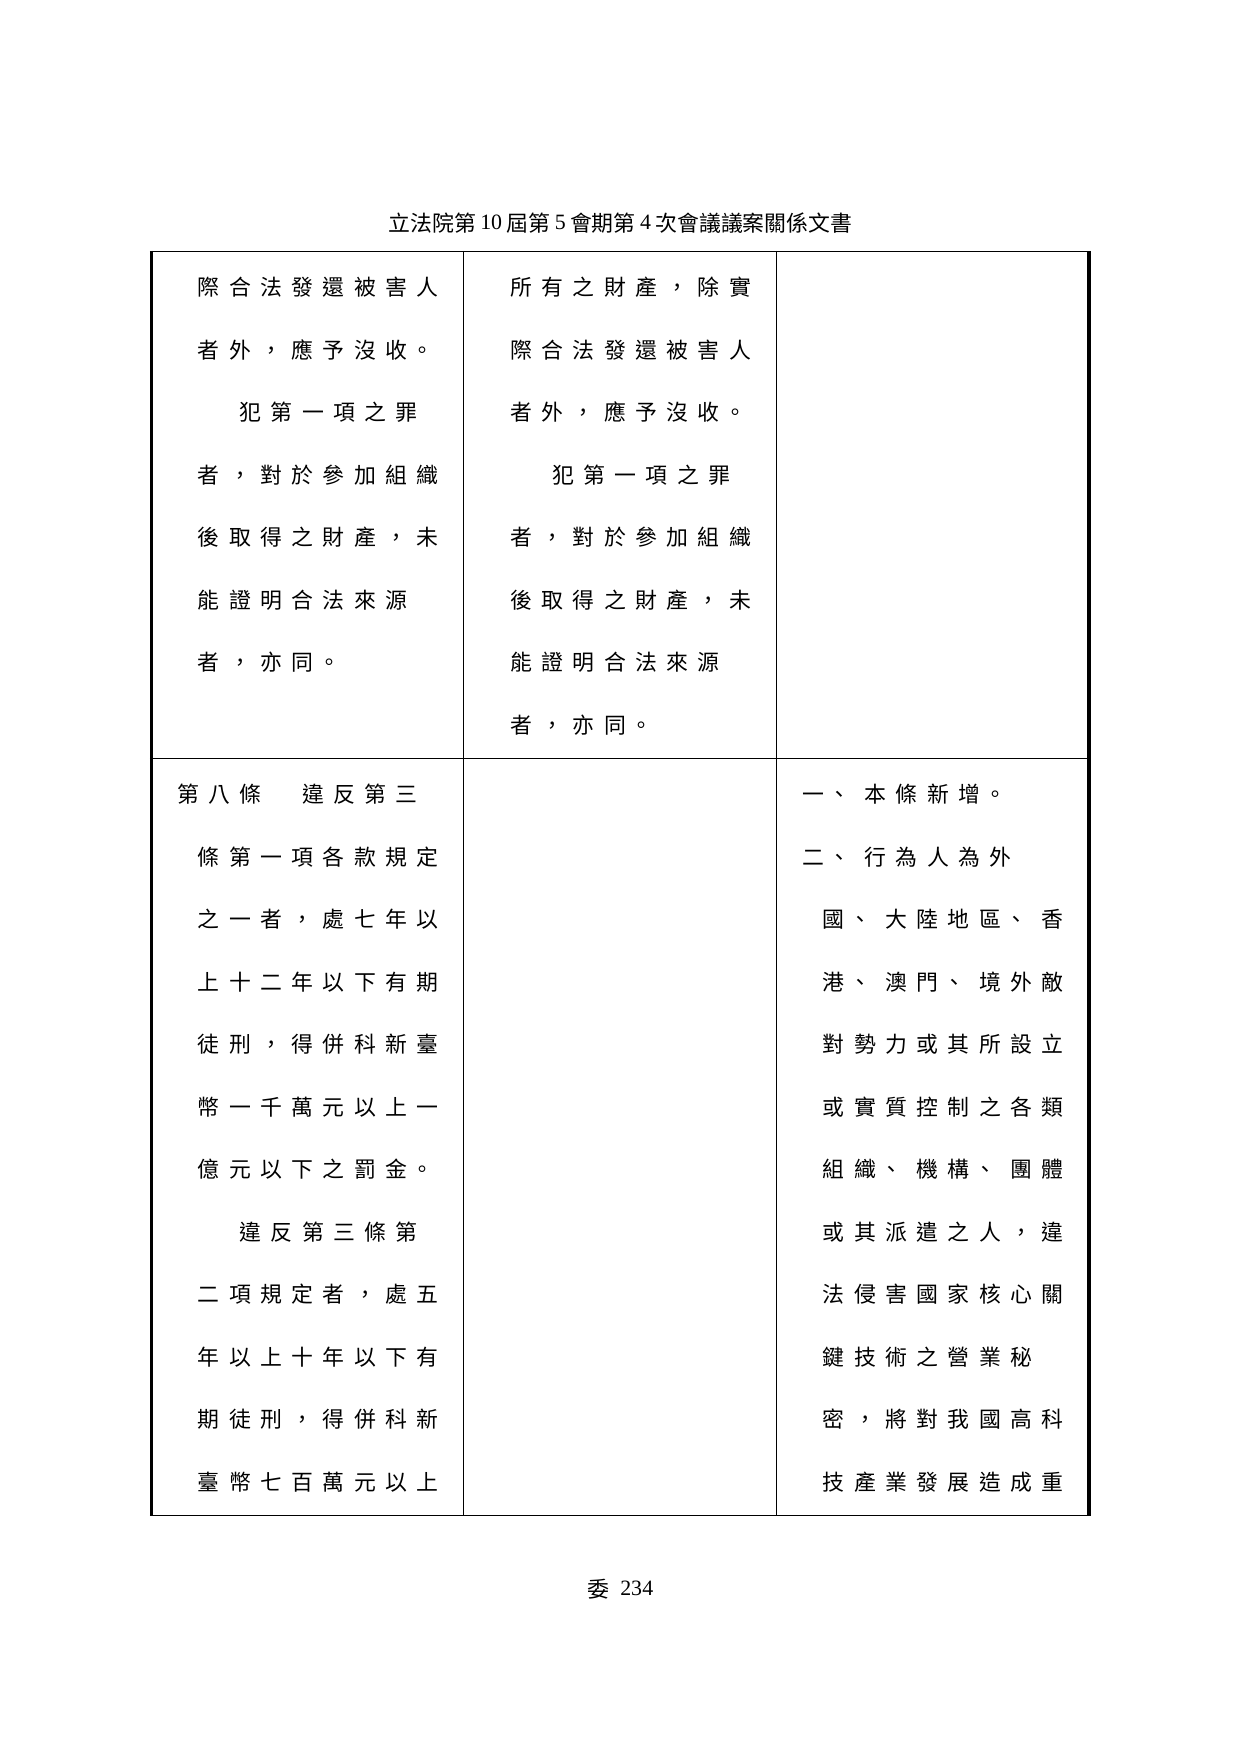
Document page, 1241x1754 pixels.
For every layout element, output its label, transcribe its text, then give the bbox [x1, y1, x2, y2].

table_cell [777, 252, 1087, 758]
table_cell 一、本條新增。 二、行為人為外國、大陸地區、香港、澳門、境外敵對勢力或其所設立或實質控制之各類組織、機構、團體或其派遣之人，違法侵害國家核心關鍵技術之營業秘密，將對我國高科技產業發展造成重 [777, 759, 1087, 1514]
table_cell [464, 759, 776, 1514]
table_cell 第八條 違反第三條第一項各款規定之一者，處七年以上十二年以下有期徒刑，得併科新臺幣一千萬元以上一億元以下之罰金。 違反第三條第二項規定者，處五年以上十年以下有期徒刑，得併科新臺幣七百萬元以上 [153, 759, 463, 1514]
table_cell 所有之財產，除實際合法發還被害人者外，應予沒收。 犯第一項之罪者，對於參加組織後取得之財產，未能證明合法來源者，亦同。 [464, 252, 776, 758]
table_cell 際合法發還被害人者外，應予沒收。 犯第一項之罪者，對於參加組織後取得之財產，未能證明合法來源者，亦同。 [153, 252, 463, 758]
